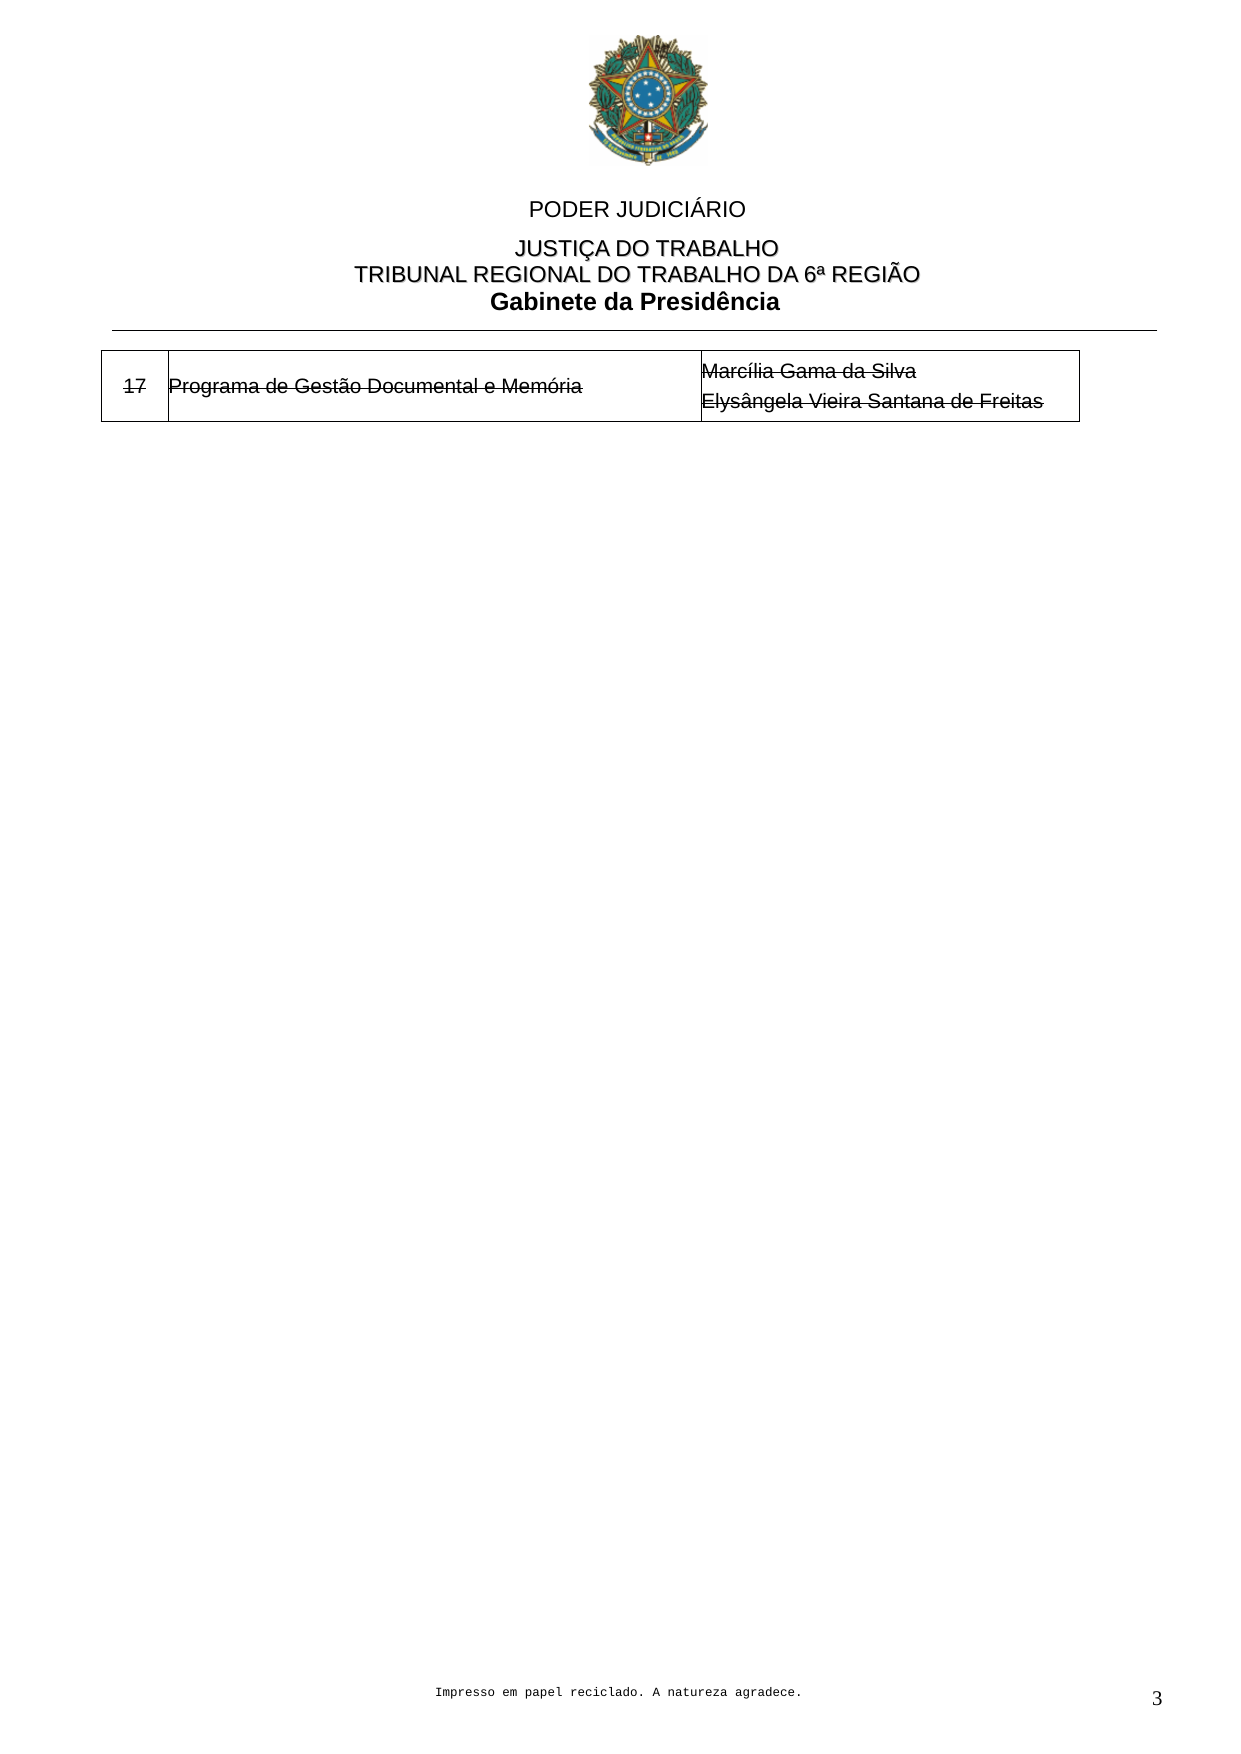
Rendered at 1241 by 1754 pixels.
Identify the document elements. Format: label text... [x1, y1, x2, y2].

table_cell 17 [102, 351, 168, 421]
table_cell Programa de Gestão Documental e Memória [169, 351, 701, 421]
table_cell Marcília Gama da Silva Elysângela Vieira Santana de Freitas [702, 351, 1079, 421]
picture [588, 35, 708, 166]
